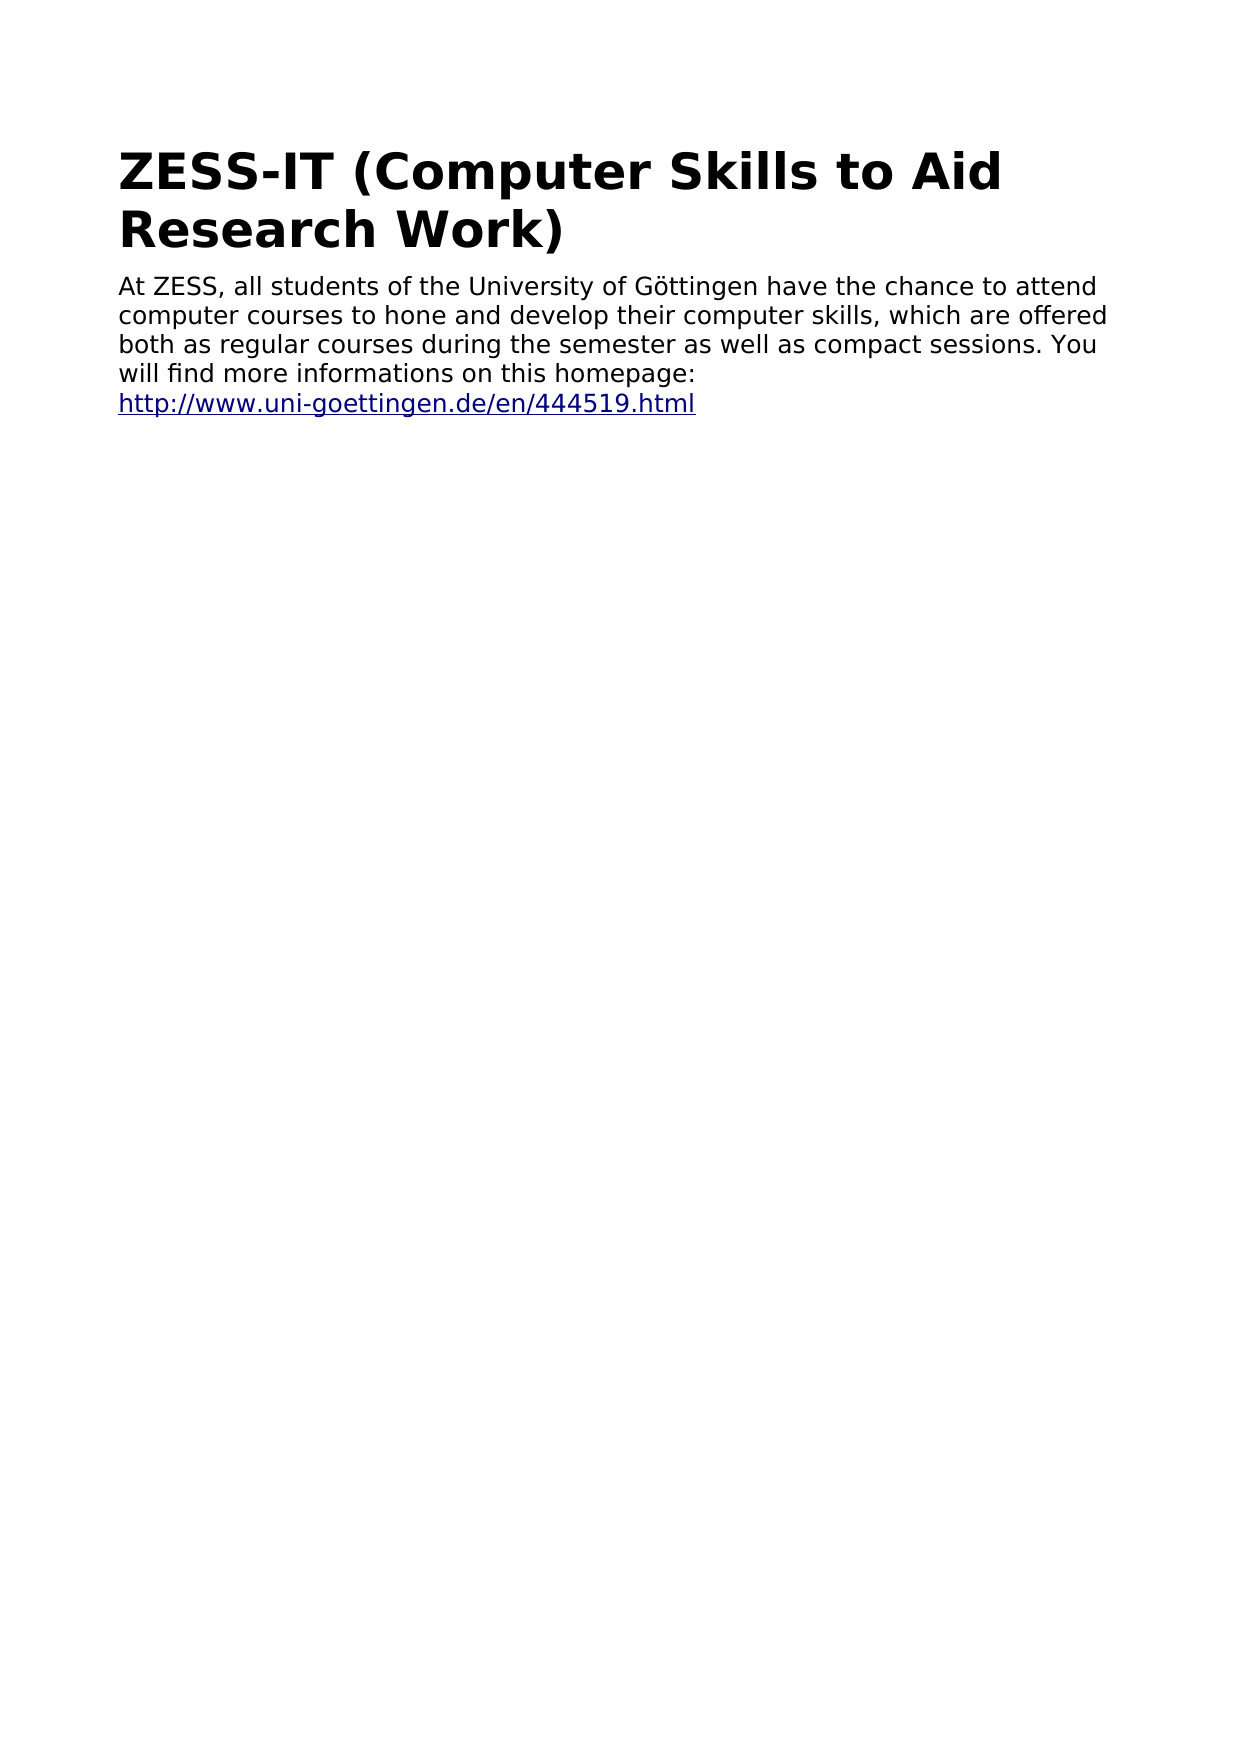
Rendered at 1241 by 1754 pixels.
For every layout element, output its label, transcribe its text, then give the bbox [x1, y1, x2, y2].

subtitle ZESS-IT (Computer Skills to Aid Research Work) [118, 143, 1122, 259]
text At ZESS, all students of the University of Göttingen have the chance to attend computer courses to hone and develop their computer skills, which are offered both as regular courses during the semester as well as compact sessions. You will find more informations on this homepage: http://www.uni-goettingen.de/en/444519.html [118, 272, 1122, 418]
